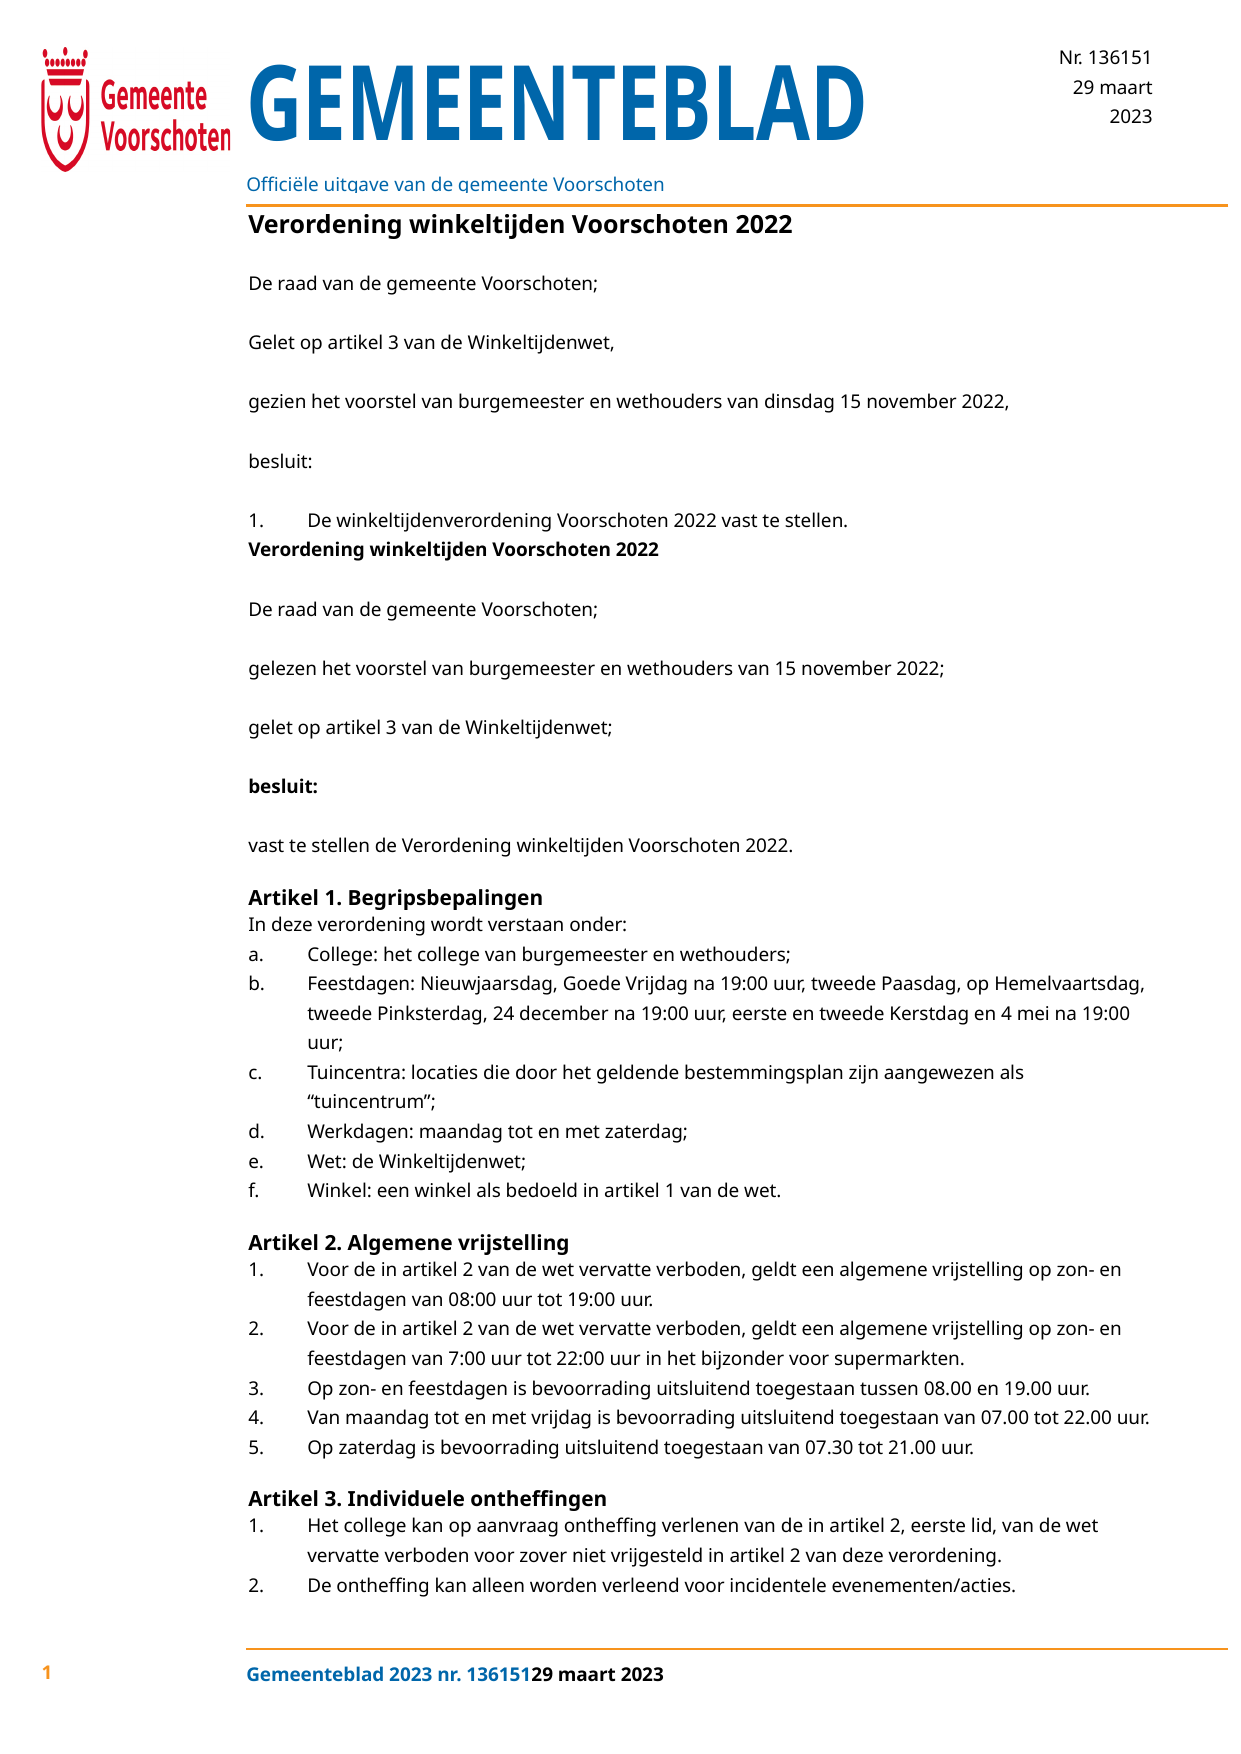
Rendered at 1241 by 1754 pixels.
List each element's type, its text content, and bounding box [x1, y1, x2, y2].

text In deze verordening wordt verstaan onder: [248, 911, 1152, 937]
list Werkdagen: maandag tot en met zaterdag; [248, 1118, 1152, 1144]
text Artikel 1. Begripsbepalingen [248, 883, 1152, 911]
list Wet: de Winkeltijdenwet; [248, 1148, 1152, 1174]
text Artikel 3. Individuele ontheffingen [248, 1484, 1152, 1513]
text besluit: [248, 773, 1152, 799]
list Op zon- en feestdagen is bevoorrading uitsluitend toegestaan tussen 08.00 en 19.00 uur. [248, 1375, 1152, 1400]
text Artikel 2. Algemene vrijstelling [248, 1228, 1152, 1256]
text gelet op artikel 3 van de Winkeltijdenwet; [248, 714, 1152, 740]
picture [41, 47, 231, 172]
list Tuincentra: locaties die door het geldende bestemmingsplan zijn aangewezen als “tuincentrum”; [248, 1059, 1152, 1114]
text gezien het voorstel van burgemeester en wethouders van dinsdag 15 november 2022, [248, 389, 1152, 414]
text vast te stellen de Verordening winkeltijden Voorschoten 2022. [248, 832, 1152, 858]
list De ontheffing kan alleen worden verleend voor incidentele evenementen/acties. [248, 1572, 1152, 1598]
text Gelet op artikel 3 van de Winkeltijdenwet, [248, 329, 1152, 355]
text De raad van de gemeente Voorschoten; [248, 596, 1152, 621]
list Winkel: een winkel als bedoeld in artikel 1 van de wet. [248, 1177, 1152, 1203]
list Van maandag tot en met vrijdag is bevoorrading uitsluitend toegestaan van 07.00 tot 22.00 uur. [248, 1404, 1152, 1430]
list College: het college van burgemeester en wethouders; [248, 941, 1152, 967]
list Voor de in artikel 2 van de wet vervatte verboden, geldt een algemene vrijstelling op zon- en feestdagen van 7:00 uur tot 22:00 uur in het bijzonder voor supermarkten. [248, 1316, 1152, 1371]
text gelezen het voorstel van burgemeester en wethouders van 15 november 2022; [248, 655, 1152, 681]
list Het college kan op aanvraag ontheffing verlenen van de in artikel 2, eerste lid, van de wet vervatte verboden voor zover niet vrijgesteld in artikel 2 van deze verordening. [248, 1513, 1152, 1568]
list Op zaterdag is bevoorrading uitsluitend toegestaan van 07.30 tot 21.00 uur. [248, 1434, 1152, 1459]
list De winkeltijdenverordening Voorschoten 2022 vast te stellen. [248, 507, 1152, 533]
text besluit: [248, 448, 1152, 473]
list Feestdagen: Nieuwjaarsdag, Goede Vrijdag na 19:00 uur, tweede Paasdag, op Hemelvaartsdag, tweede Pinksterdag, 24 december na 19:00 uur, eerste en tweede Kerstdag en 4 mei na 19:00 uur; [248, 970, 1152, 1055]
text Verordening winkeltijden Voorschoten 2022 [248, 537, 1152, 562]
text Verordening winkeltijden Voorschoten 2022 [248, 207, 1152, 241]
list Voor de in artikel 2 van de wet vervatte verboden, geldt een algemene vrijstelling op zon- en feestdagen van 08:00 uur tot 19:00 uur. [248, 1256, 1152, 1312]
text De raad van de gemeente Voorschoten; [248, 270, 1152, 296]
